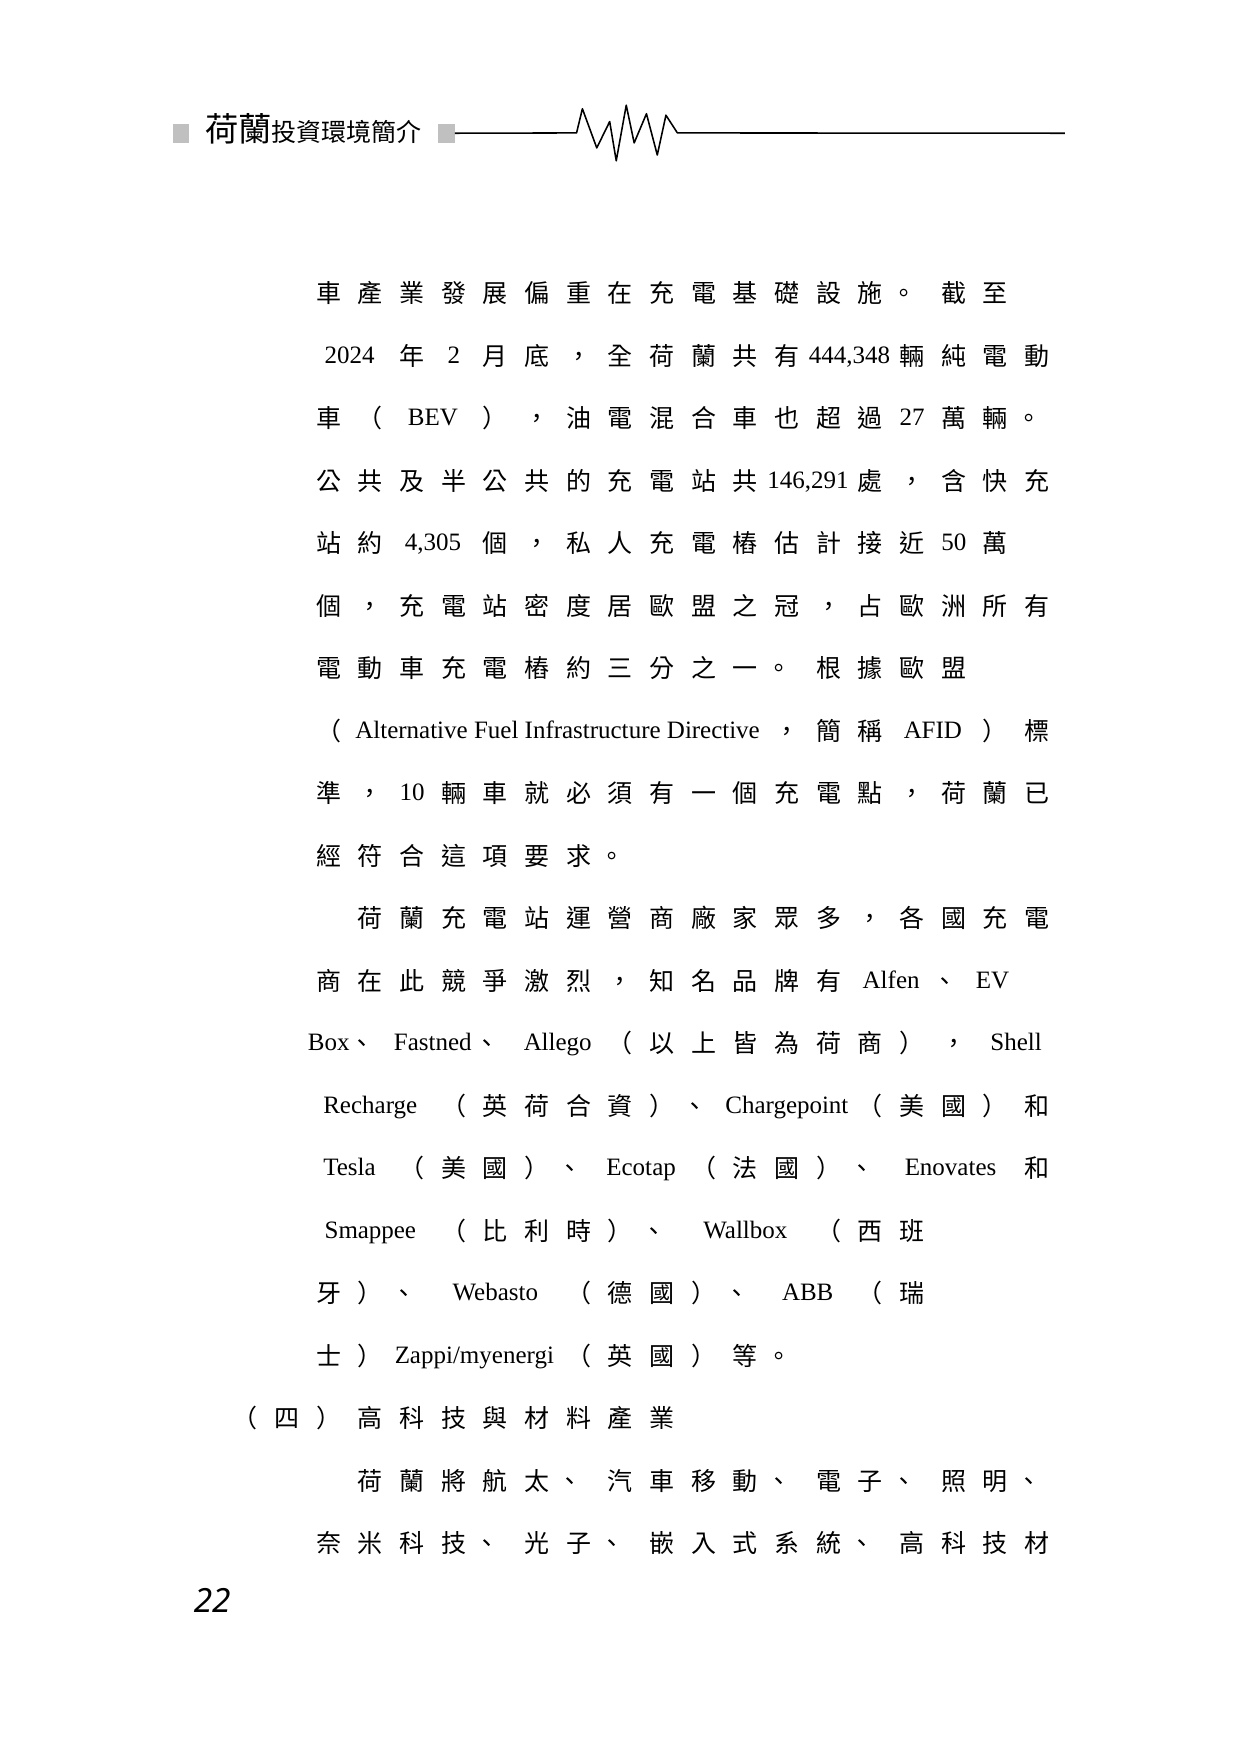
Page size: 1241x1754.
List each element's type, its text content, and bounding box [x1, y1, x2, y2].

text 荷蘭充電站運營商廠家眾多，各國充電商在此競爭激烈，知名品牌有Alfen、EV Box、Fastned、Allego（以上皆為荷商），Shell Recharge（英荷合資）、Chargepoint（美國）和Tesla（美國）、Ecotap（法國）、Enovates 和Smappee（比利時）、Wallbox（西班牙）、Webasto（德國）、ABB（瑞士）Zappi/myenergi（英國）等。 [281, 875, 1058, 1375]
text （四）高科技與材料產業 [207, 1375, 1058, 1438]
text 車產業發展偏重在充電基礎設施。截至2024年2月底，全荷蘭共有444,348輛純電動車（BEV），油電混合車也超過27萬輛。公共及半公共的充電站共146,291處，含快充站約4,305個，私人充電樁估計接近50萬個，充電站密度居歐盟之冠，占歐洲所有電動車充電樁約三分之一。根據歐盟（Alternative Fuel Infrastructure Directive，簡稱AFID）標準，10輛車就必須有一個充電點，荷蘭已經符合這項要求。 [281, 250, 1058, 875]
text 荷蘭將航太、汽車移動、電子、照明、奈米科技、光子、嵌入式系統、高科技材 [281, 1438, 1058, 1563]
